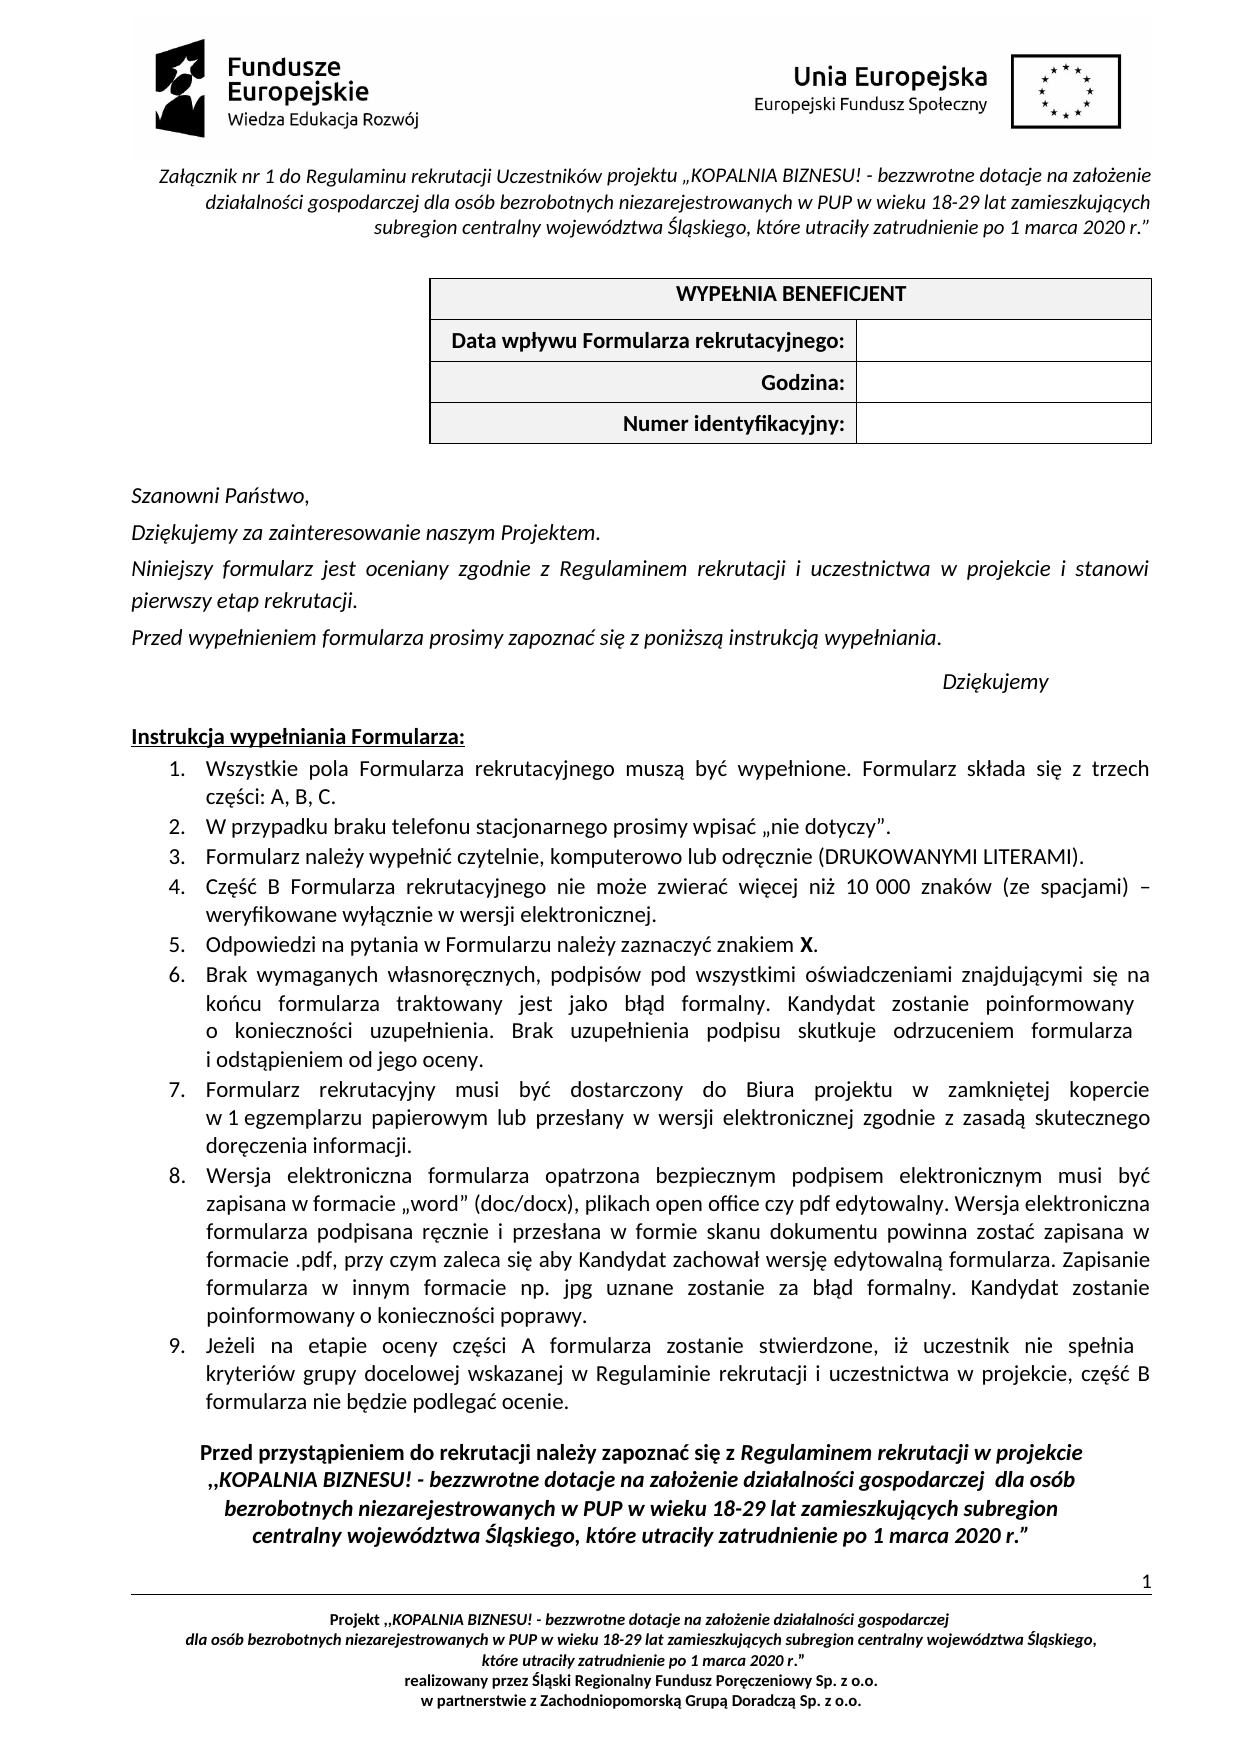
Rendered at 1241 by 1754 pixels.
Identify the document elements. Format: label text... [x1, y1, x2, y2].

text bezrobotnych niezarejestrowanych w PUP w wieku 18-29 lat zamieszkujących subregion [131, 1494, 1152, 1522]
table_cell Numer identyfikacyjny: [431, 403, 856, 443]
text Dziękujemy [869, 667, 1152, 695]
list Odpowiedzi na pytania w Formularzu należy zaznaczyć znakiem X. [168, 931, 1152, 958]
text centralny województwa Śląskiego, które utraciły zatrudnienie po 1 marca 2020 r.” [131, 1522, 1152, 1550]
list Formularz rekrutacyjny musi być dostarczony do Biura projektu w zamkniętej kopercie w 1 egzemplarzu papierowym lub przesłany w wersji elektronicznej zgodnie z zasadą skutecznego doręczenia informacji. [168, 1075, 1152, 1159]
text Dziękujemy za zainteresowanie naszym Projektem. [131, 518, 1152, 546]
text Przed wypełnieniem formularza prosimy zapoznać się z poniższą instrukcją wypełniania. [131, 623, 1152, 651]
text subregion centralny województwa Śląskiego, które utraciły zatrudnienie po 1 marca 2020 r.” [131, 214, 1152, 240]
text Załącznik nr 1 do Regulaminu rekrutacji Uczestników projektu „KOPALNIA BIZNESU! - bezzwrotne dotacje na założenie działalności gospodarczej dla osób bezrobotnych niezarejestrowanych w PUP w wieku 18-29 lat zamieszkujących [131, 162, 1152, 214]
picture [131, 14, 1150, 163]
list Brak wymaganych własnoręcznych, podpisów pod wszystkimi oświadczeniami znajdującymi się na końcu formularza traktowany jest jako błąd formalny. Kandydat zostanie poinformowany o konieczności uzupełnienia. Brak uzupełnienia podpisu skutkuje odrzuceniem formularza i odstąpieniem od jego oceny. [168, 961, 1152, 1073]
text Szanowni Państwo, [131, 481, 1152, 509]
table_cell [857, 320, 1151, 361]
text ,,KOPALNIA BIZNESU! - bezzwrotne dotacje na założenie działalności gospodarczej dla osób [131, 1466, 1152, 1494]
list Wersja elektroniczna formularza opatrzona bezpiecznym podpisem elektronicznym musi być zapisana w formacie „word” (doc/docx), plikach open office czy pdf edytowalny. Wersja elektroniczna formularza podpisana ręcznie i przesłana w formie skanu dokumentu powinna zostać zapisana w formacie .pdf, przy czym zaleca się aby Kandydat zachował wersję edytowalną formularza. Zapisanie formularza w innym formacie np. jpg uznane zostanie za błąd formalny. Kandydat zostanie poinformowany o konieczności poprawy. [169, 1161, 1152, 1329]
table_cell Data wpływu Formularza rekrutacyjnego: [431, 320, 856, 361]
list Jeżeli na etapie oceny części A formularza zostanie stwierdzone, iż uczestnik nie spełnia kryteriów grupy docelowej wskazanej w Regulaminie rekrutacji i uczestnictwa w projekcie, część B formularza nie będzie podlegać ocenie. [168, 1331, 1152, 1415]
table_header WYPEŁNIA BENEFICJENT [431, 279, 1151, 319]
list Wszystkie pola Formularza rekrutacyjnego muszą być wypełnione. Formularz składa się z trzech części: A, B, C. [168, 754, 1152, 810]
text Instrukcja wypełniania Formularza: [131, 722, 1152, 750]
table_cell [857, 362, 1151, 402]
table_cell [857, 403, 1151, 443]
text Przed przystąpieniem do rekrutacji należy zapoznać się z Regulaminem rekrutacji w projekcie [131, 1438, 1152, 1466]
list W przypadku braku telefonu stacjonarnego prosimy wpisać „nie dotyczy”. [168, 812, 1152, 840]
text Niniejszy formularz jest oceniany zgodnie z Regulaminem rekrutacji i uczestnictwa w projekcie i stanowi pierwszy etap rekrutacji. [131, 554, 1152, 614]
list Część B Formularza rekrutacyjnego nie może zwierać więcej niż 10 000 znaków (ze spacjami) – weryfikowane wyłącznie w wersji elektronicznej. [168, 872, 1152, 928]
list Formularz należy wypełnić czytelnie, komputerowo lub odręcznie (DRUKOWANYMI LITERAMI). [168, 842, 1152, 870]
table_cell Godzina: [431, 362, 856, 402]
